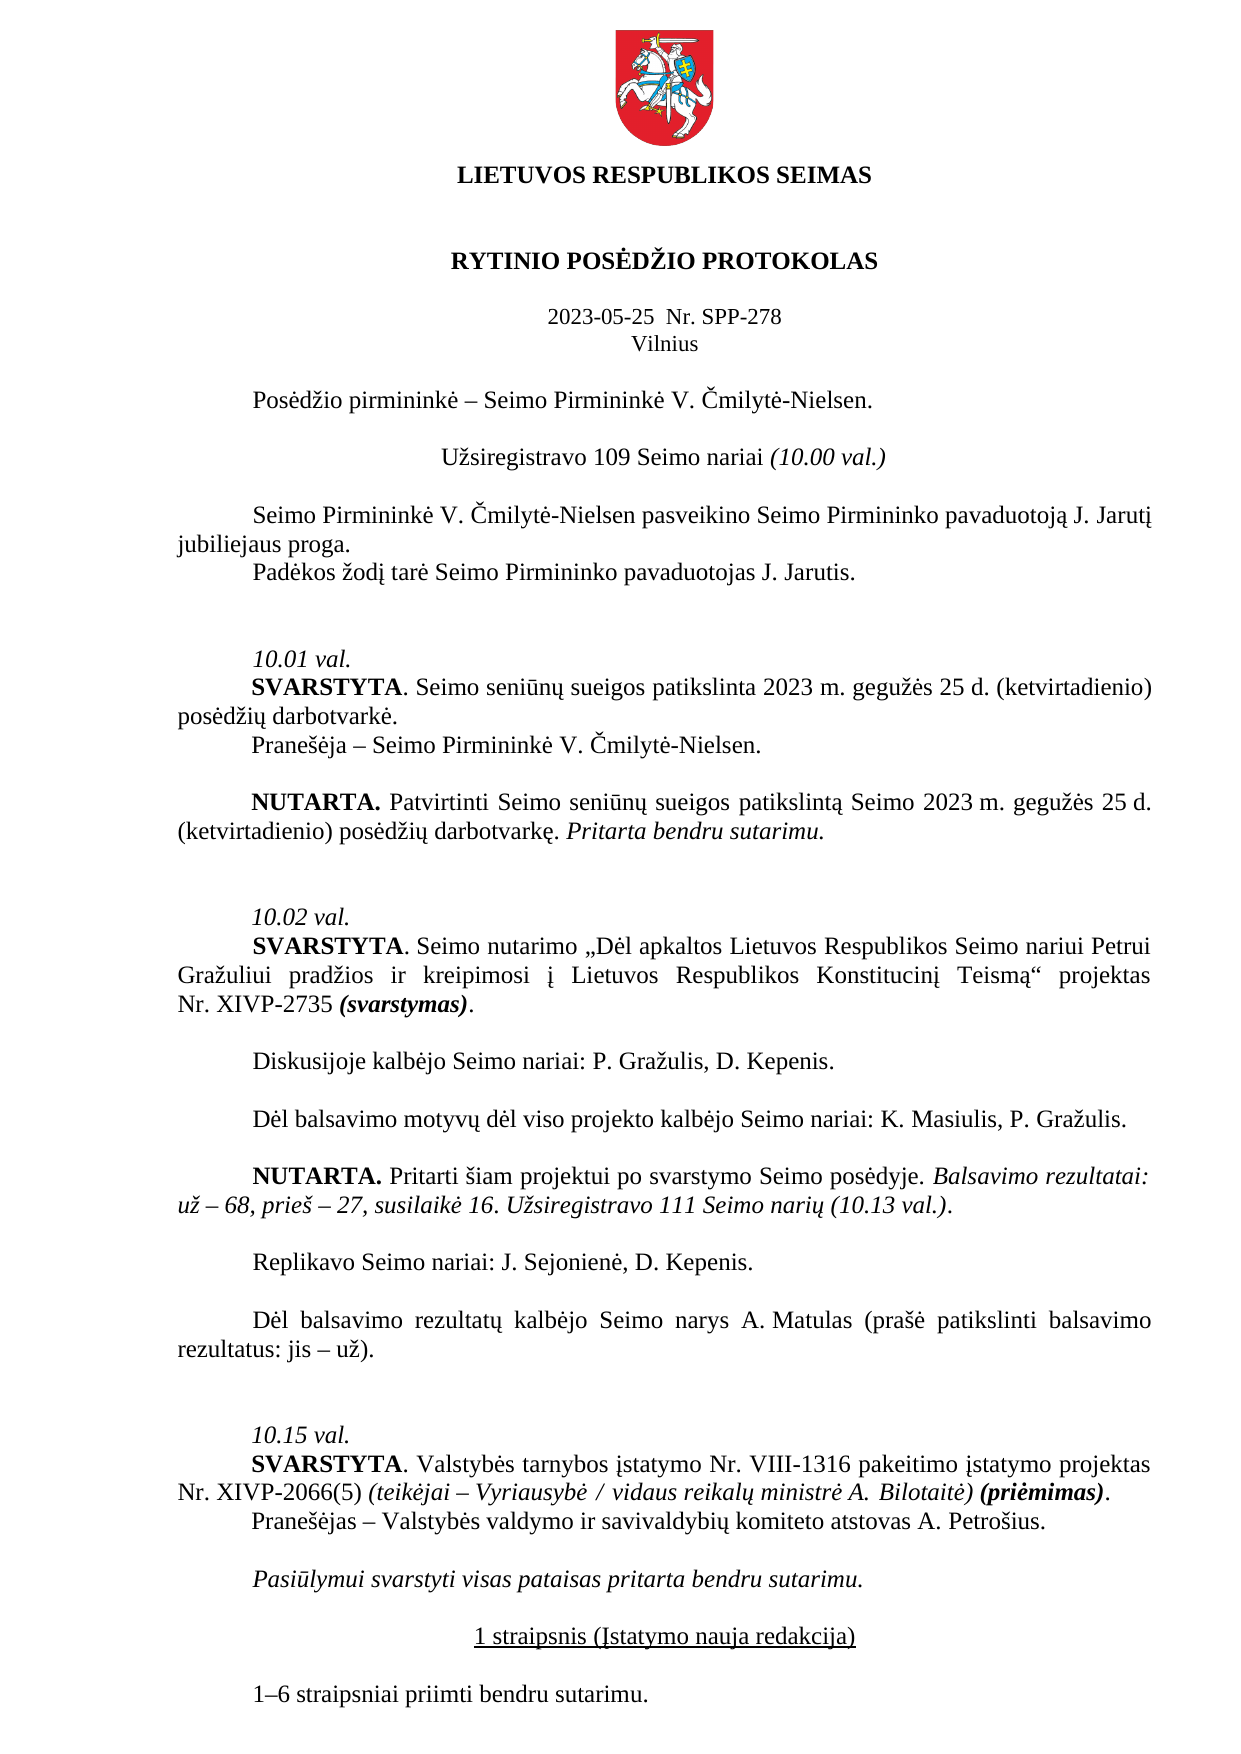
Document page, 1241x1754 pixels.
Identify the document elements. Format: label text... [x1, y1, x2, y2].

text SVARSTYTA. Seimo nutarimo „Dėl apkaltos Lietuvos Respublikos Seimo nariui Petrui Gražuliui pradžios ir kreipimosi į Lietuvos Respublikos Konstitucinį Teismą“ projektas Nr. XIVP-2735 (svarstymas). [177, 931, 1152, 1017]
text Dėl balsavimo motyvų dėl viso projekto kalbėjo Seimo nariai: K. Masiulis, P. Gražulis. [177, 1104, 1152, 1132]
text Diskusijoje kalbėjo Seimo nariai: P. Gražulis, D. Kepenis. [177, 1046, 1152, 1075]
text 1 straipsnis (Įstatymo nauja redakcija) [177, 1621, 1152, 1650]
text 10.02 val. [177, 902, 1152, 931]
text RYTINIO POSĖDŽIO PROTOKOLAS [177, 246, 1152, 275]
text Seimo Pirmininkė V. Čmilytė-Nielsen pasveikino Seimo Pirmininko pavaduotoją J. Jarutį jubiliejaus proga. [177, 500, 1152, 557]
text Pasiūlymui svarstyti visas pataisas pritarta bendru sutarimu. [177, 1564, 1152, 1592]
text 1–6 straipsniai priimti bendru sutarimu. [177, 1679, 1152, 1707]
text SVARSTYTA. Valstybės tarnybos įstatymo Nr. VIII-1316 pakeitimo įstatymo projektas Nr. XIVP-2066(5) (teikėjai – Vyriausybė / vidaus reikalų ministrė A. Bilotaitė) (priėmimas). [177, 1449, 1152, 1506]
text NUTARTA. Pritarti šiam projektui po svarstymo Seimo posėdyje. Balsavimo rezultatai: už – 68, prieš – 27, susilaikė 16. Užsiregistravo 111 Seimo narių (10.13 val.). [177, 1161, 1152, 1219]
text Replikavo Seimo nariai: J. Sejonienė, D. Kepenis. [177, 1247, 1152, 1276]
text 10.15 val. [177, 1420, 1152, 1449]
text SVARSTYTA. Seimo seniūnų sueigos patikslinta 2023 m. gegužės 25 d. (ketvirtadienio) posėdžių darbotvarkė. [177, 672, 1152, 730]
text Posėdžio pirmininkė – Seimo Pirmininkė V. Čmilytė-Nielsen. [177, 385, 1152, 414]
text 10.01 val. [177, 644, 1152, 672]
text NUTARTA. Patvirtinti Seimo seniūnų sueigos patikslintą Seimo 2023 m. gegužės 25 d. (ketvirtadienio) posėdžių darbotvarkę. Pritarta bendru sutarimu. [177, 787, 1152, 845]
text 2023-05-25 Nr. SPP-278 [177, 303, 1152, 330]
text Pranešėjas – Valstybės valdymo ir savivaldybių komiteto atstovas A. Petrošius. [177, 1506, 1152, 1535]
text Padėkos žodį tarė Seimo Pirmininko pavaduotojas J. Jarutis. [177, 557, 1152, 586]
text Pranešėja – Seimo Pirmininkė V. Čmilytė-Nielsen. [177, 730, 1152, 759]
text Lietuvos Respublikos Seimas [177, 160, 1152, 188]
text Dėl balsavimo rezultatų kalbėjo Seimo narys A. Matulas (prašė patikslinti balsavimo rezultatus: jis – už). [177, 1305, 1152, 1362]
text Vilnius [177, 330, 1152, 356]
text Užsiregistravo 109 Seimo nariai (10.00 val.) [177, 442, 1152, 471]
